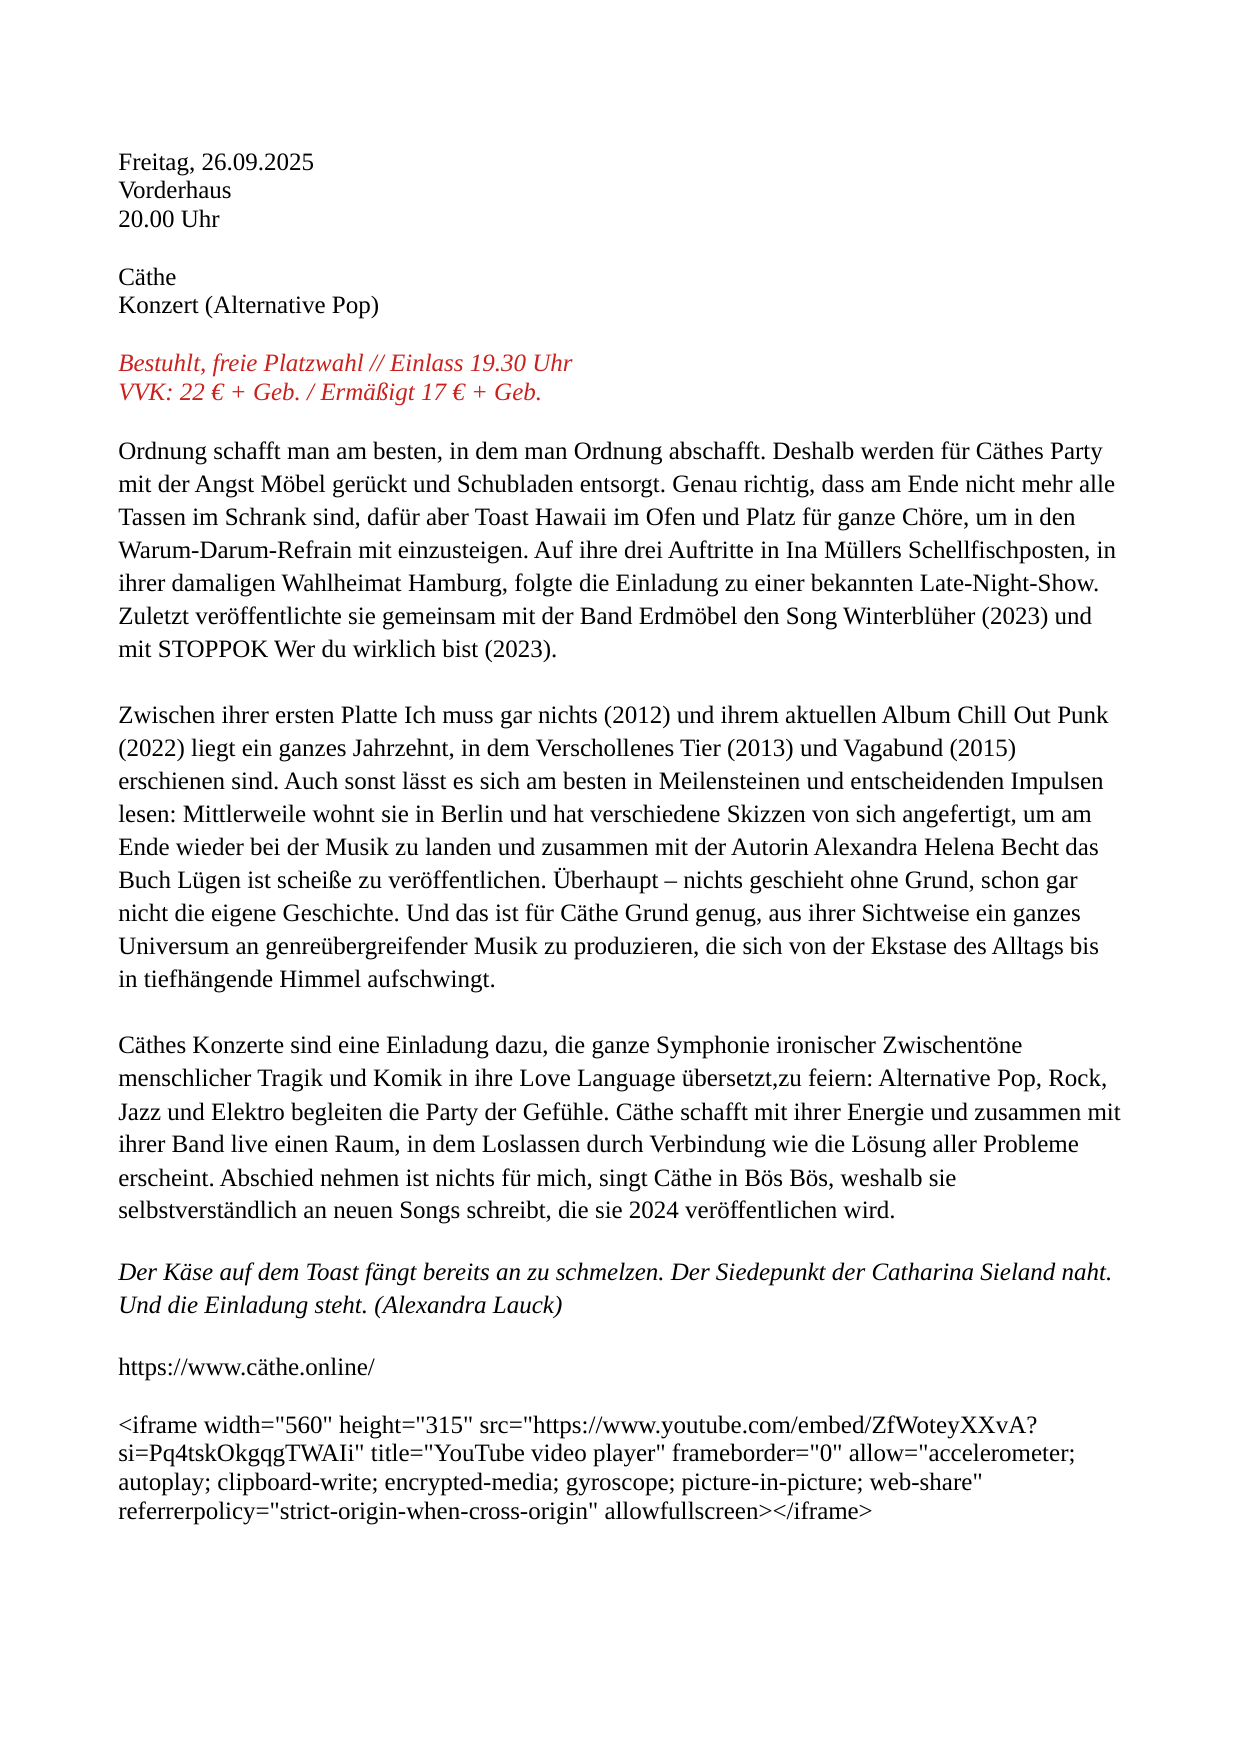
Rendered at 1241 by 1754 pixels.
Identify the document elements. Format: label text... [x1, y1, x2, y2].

text Konzert (Alternative Pop) [118, 291, 1122, 348]
text Freitag, 26.09.2025 [118, 147, 1122, 176]
text Cäthe [118, 262, 1122, 291]
text Cäthes Konzerte sind eine Einladung dazu, die ganze Symphonie ironischer Zwischentöne menschlicher Tragik und Komik in ihre Love Language übersetzt,zu feiern: Alternative Pop, Rock, Jazz und Elektro begleiten die Party der Gefühle. Cäthe schafft mit ihrer Energie und zusammen mit ihrer Band live einen Raum, in dem Loslassen durch Verbindung wie die Lösung aller Probleme erscheint. Abschied nehmen ist nichts für mich, singt Cäthe in Bös Bös, weshalb sie selbstverständlich an neuen Songs schreibt, die sie 2024 veröffentlichen wird. [118, 1031, 1122, 1224]
text <iframe width="560" height="315" src="https://www.youtube.com/embed/ZfWoteyXXvA?si=Pq4tskOkgqgTWAIi" title="YouTube video player" frameborder="0" allow="accelerometer; autoplay; clipboard-write; encrypted-media; gyroscope; picture-in-picture; web-share" referrerpolicy="strict-origin-when-cross-origin" allowfullscreen></iframe> [118, 1410, 1122, 1525]
text Der Käse auf dem Toast fängt bereits an zu schmelzen. Der Siedepunkt der Catharina Sieland naht. Und die Einladung steht. (Alexandra Lauck) [118, 1257, 1122, 1319]
text Bestuhlt, freie Platzwahl // Einlass 19.30 Uhr VVK: 22 € + Geb. / Ermäßigt 17 € + Geb. [118, 348, 1122, 406]
text Vorderhaus [118, 176, 1122, 204]
text https://www.cäthe.online/ [118, 1352, 1122, 1381]
text Ordnung schafft man am besten, in dem man Ordnung abschafft. Deshalb werden für Cäthes Party mit der Angst Möbel gerückt und Schubladen entsorgt. Genau richtig, dass am Ende nicht mehr alle Tassen im Schrank sind, dafür aber Toast Hawaii im Ofen und Platz für ganze Chöre, um in den Warum-Darum-Refrain mit einzusteigen. Auf ihre drei Auftritte in Ina Müllers Schellfischposten, in ihrer damaligen Wahlheimat Hamburg, folgte die Einladung zu einer bekannten Late-Night-Show. Zuletzt veröffentlichte sie gemeinsam mit der Band Erdmöbel den Song Winterblüher (2023) und mit STOPPOK Wer du wirklich bist (2023). [118, 436, 1122, 663]
text Zwischen ihrer ersten Platte Ich muss gar nichts (2012) und ihrem aktuellen Album Chill Out Punk (2022) liegt ein ganzes Jahrzehnt, in dem Verschollenes Tier (2013) und Vagabund (2015) erschienen sind. Auch sonst lässt es sich am besten in Meilensteinen und entscheidenden Impulsen lesen: Mittlerweile wohnt sie in Berlin und hat verschiedene Skizzen von sich angefertigt, um am Ende wieder bei der Musik zu landen und zusammen mit der Autorin Alexandra Helena Becht das Buch Lügen ist scheiße zu veröffentlichen. Überhaupt – nichts geschieht ohne Grund, schon gar nicht die eigene Geschichte. Und das ist für Cäthe Grund genug, aus ihrer Sichtweise ein ganzes Universum an genreübergreifender Musik zu produzieren, die sich von der Ekstase des Alltags bis in tiefhängende Himmel aufschwingt. [118, 700, 1122, 993]
text 20.00 Uhr [118, 204, 1122, 233]
